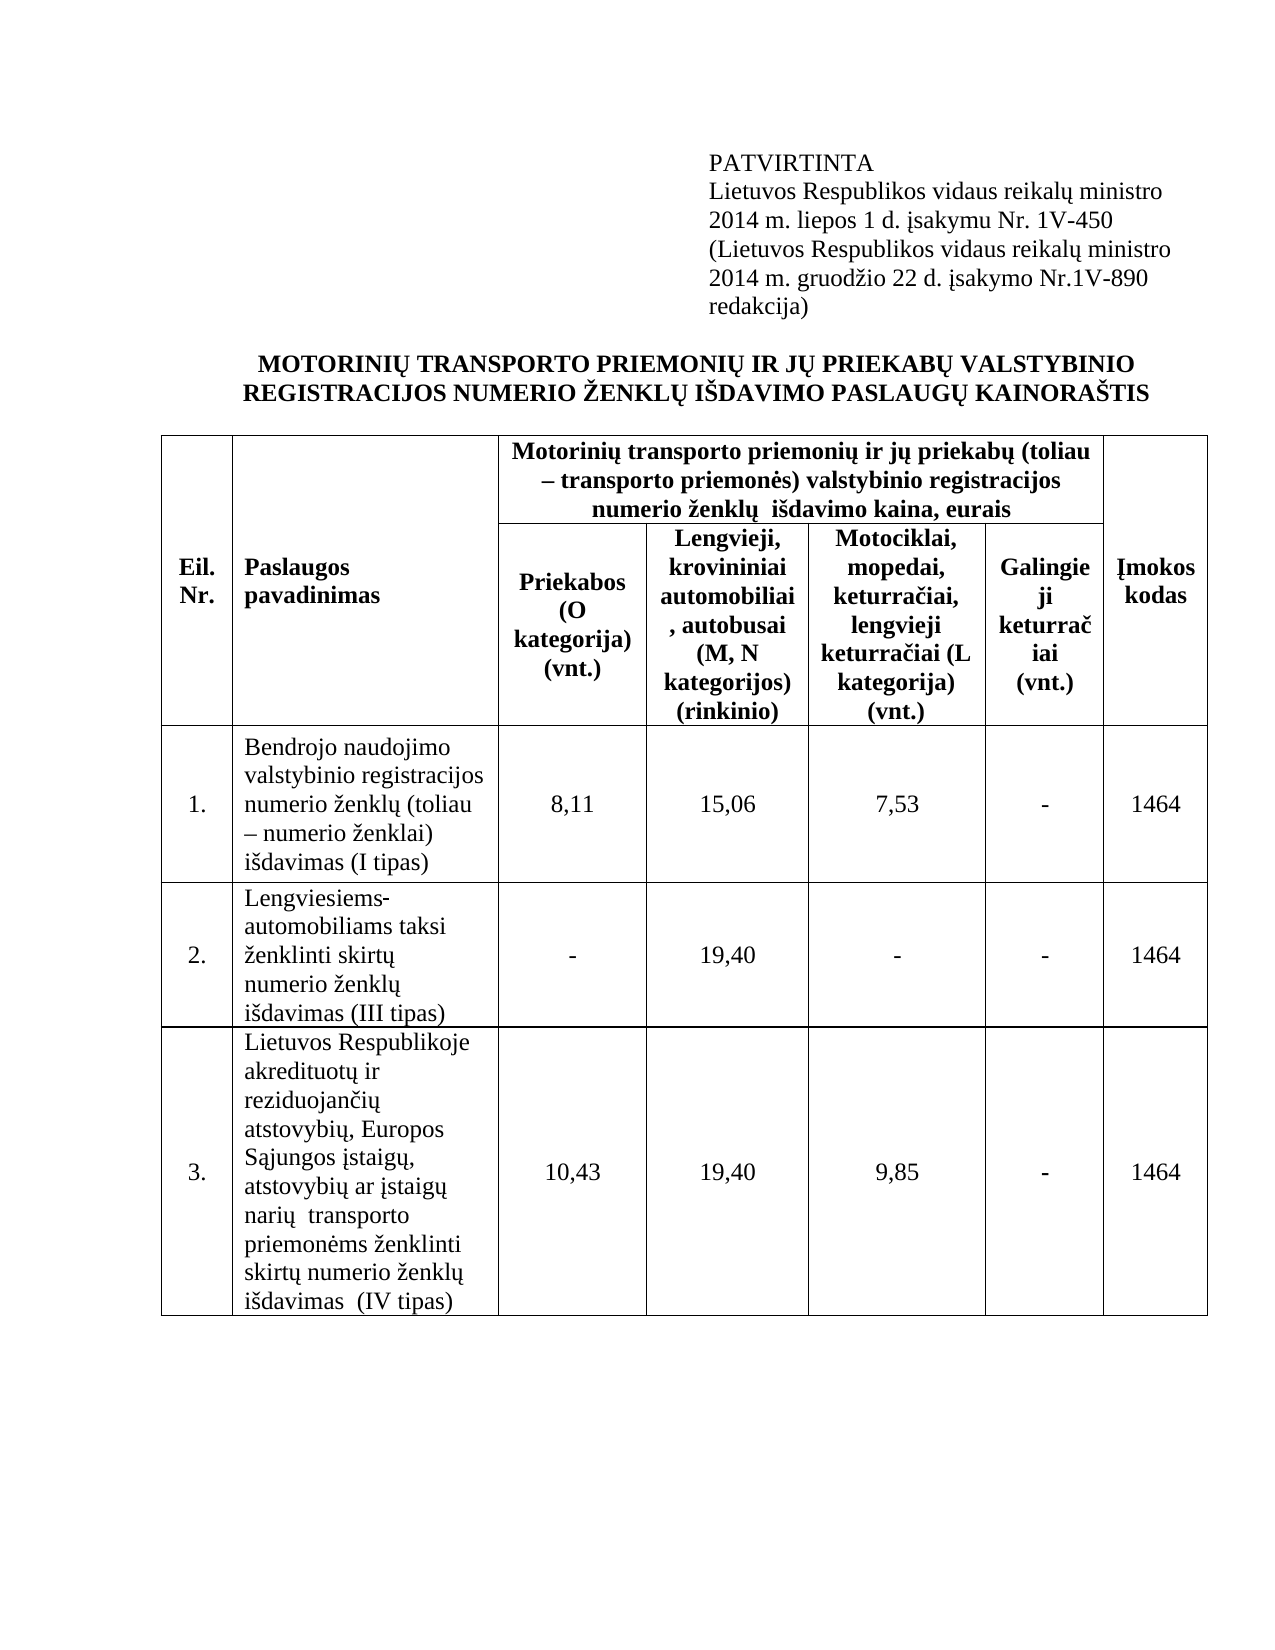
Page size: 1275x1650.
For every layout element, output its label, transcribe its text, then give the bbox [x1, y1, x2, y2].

table_cell 9,85 [809, 1028, 985, 1315]
table_cell - [499, 883, 646, 1026]
table_cell 7,53 [809, 726, 985, 882]
table_cell 2. [162, 883, 232, 1026]
text (Lietuvos Respublikos vidaus reikalų ministro [709, 234, 1216, 263]
table_cell - [986, 1028, 1103, 1315]
table_cell 8,11 [499, 726, 646, 882]
text 2014 m. gruodžio 22 d. įsakymo Nr.1V-890 [709, 263, 1216, 291]
table_cell - [986, 726, 1103, 882]
text MOTORINIŲ TRANSPORTO PRIEMONIŲ IR JŲ PRIEKABŲ VALSTYBINIO REGISTRACIJOS NUMERIO ŽENKLŲ IŠDAVIMO PASLAUGŲ KAINORAŠTIS [177, 349, 1216, 406]
table_header Eil. Nr. [162, 436, 232, 725]
text Lietuvos Respublikos vidaus reikalų ministro [709, 176, 1216, 205]
table_cell 15,06 [647, 726, 808, 882]
table_cell Bendrojo naudojimo valstybinio registracijos numerio ženklų (toliau – numerio ženklai) išdavimas (I tipas) [233, 726, 498, 882]
table_header Motorinių transporto priemonių ir jų priekabų (toliau – transporto priemonės) valstybinio registracijos numerio ženklų išdavimo kaina, eurais [499, 436, 1103, 522]
table_cell Lengviesiems automobiliams taksi ženklinti skirtų numerio ženklų išdavimas (III tipas) [233, 883, 498, 1026]
table_header Paslaugos pavadinimas [233, 436, 498, 725]
table_cell Motociklai, mopedai, keturračiai, lengvieji keturračiai (L kategorija) (vnt.) [809, 524, 985, 725]
table_cell - [986, 883, 1103, 1026]
table_cell Galingieji keturračiai (vnt.) [986, 524, 1103, 725]
table_cell - [809, 883, 985, 1026]
table_cell 19,40 [647, 883, 808, 1026]
text PATVIRTINTA [709, 148, 1216, 176]
table_header Įmokos kodas [1104, 436, 1207, 725]
table_cell 3. [162, 1028, 232, 1315]
table_cell 10,43 [499, 1028, 646, 1315]
table_cell 1464 [1104, 726, 1207, 882]
table_cell 1. [162, 726, 232, 882]
text redakcija) [709, 291, 1216, 320]
table_cell 1464 [1104, 1028, 1207, 1315]
table_cell Lietuvos Respublikoje akredituotų ir reziduojančių atstovybių, Europos Sąjungos įstaigų, atstovybių ar įstaigų narių transporto priemonėms ženklinti skirtų numerio ženklų išdavimas (IV tipas) [233, 1028, 498, 1315]
table_cell Priekabos (O kategorija) (vnt.) [499, 524, 646, 725]
table_cell Lengvieji, krovininiai automobiliai, autobusai (M, N kategorijos) (rinkinio) [647, 524, 808, 725]
table_cell 1464 [1104, 883, 1207, 1026]
text 2014 m. liepos 1 d. įsakymu Nr. 1V-450 [709, 205, 1216, 234]
table_cell 19,40 [647, 1028, 808, 1315]
